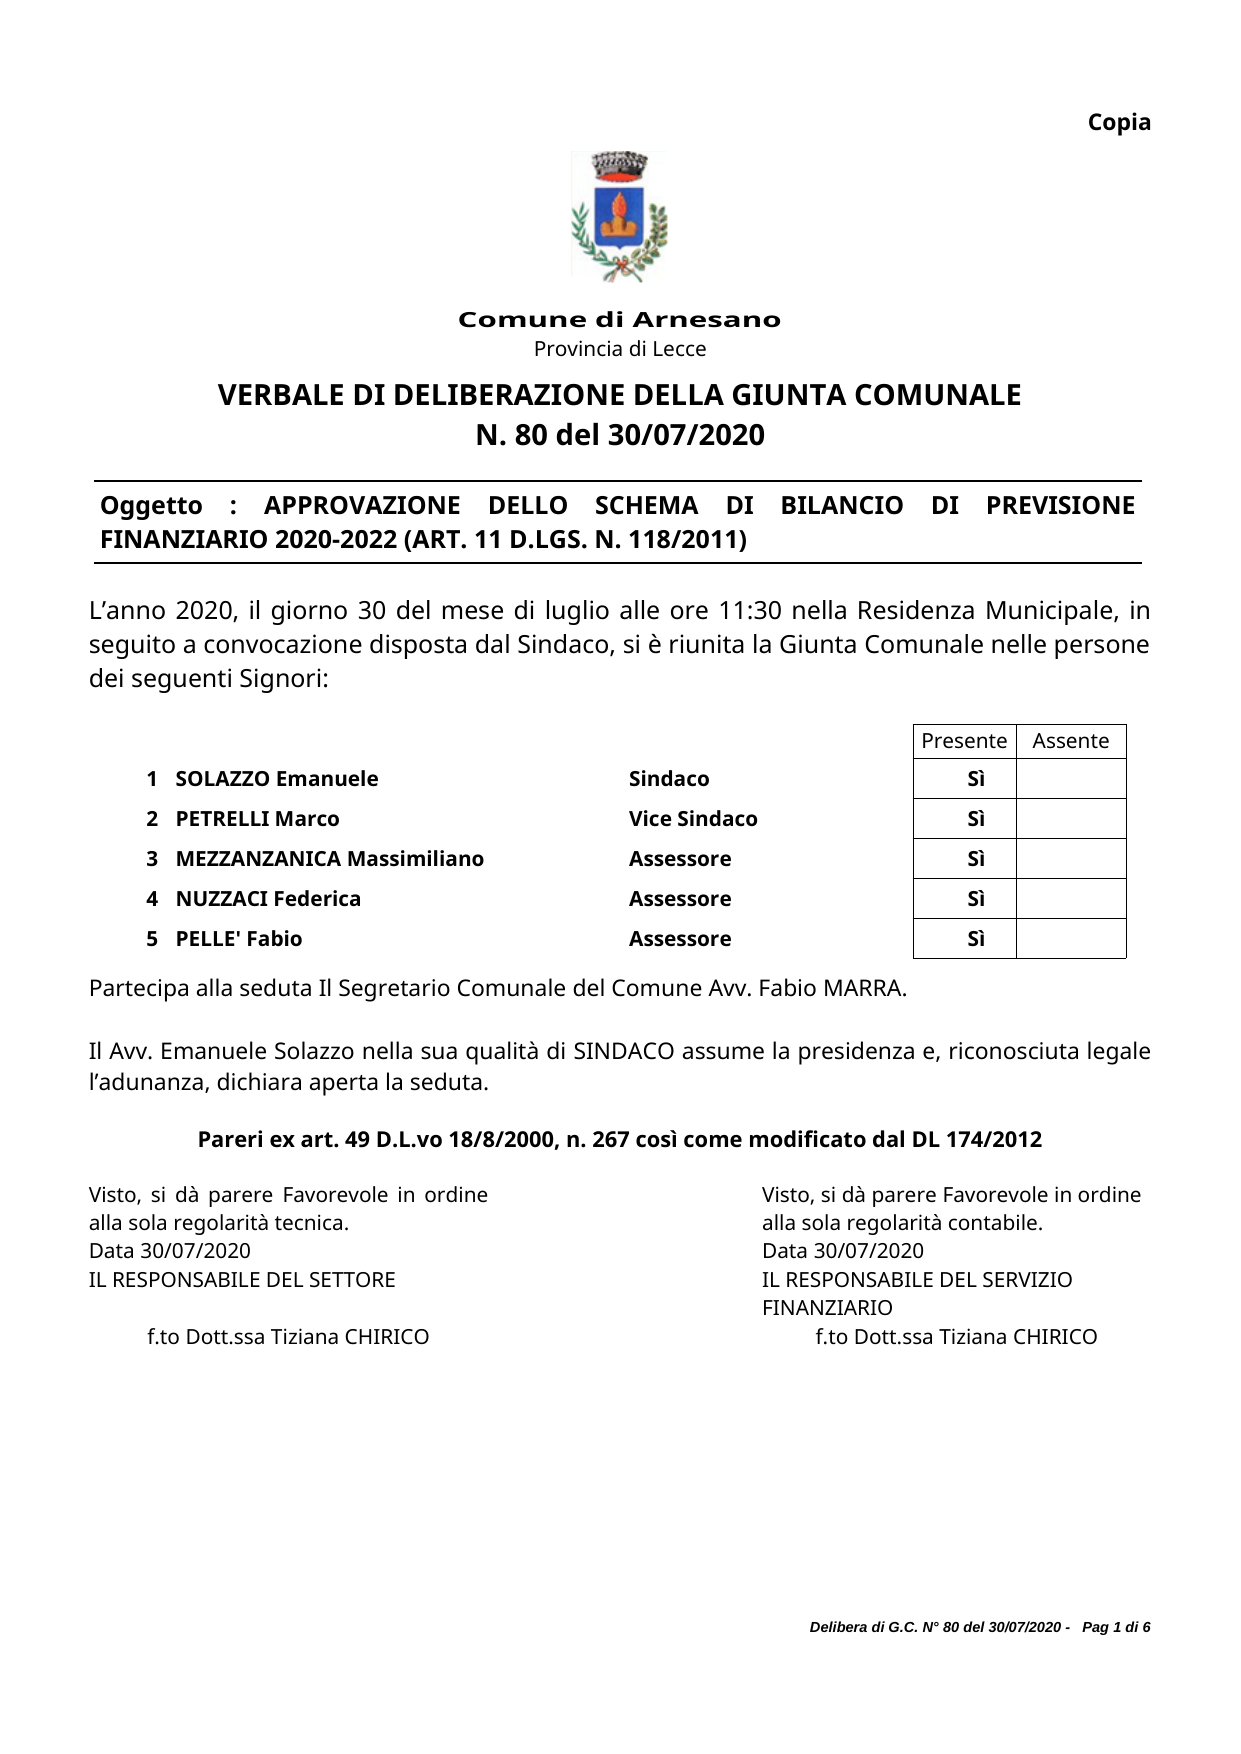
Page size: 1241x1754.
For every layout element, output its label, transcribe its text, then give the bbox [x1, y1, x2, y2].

table_cell Assessore [617, 918, 913, 958]
table_header [488, 1180, 762, 1237]
table_cell [762, 1350, 1152, 1379]
table_cell IL RESPONSABILE DEL SERVIZIO FINANZIARIO [762, 1265, 1152, 1322]
table_cell [89, 1350, 488, 1379]
table_cell [1017, 759, 1126, 798]
table_cell [488, 1237, 762, 1265]
text Copia [88, 106, 1152, 137]
table_header [164, 724, 617, 758]
table_cell Sindaco [617, 758, 913, 798]
table_cell Sì [914, 839, 1016, 878]
text Pareri ex art. 49 D.L.vo 18/8/2000, n. 267 così come modificato dal DL 174/2012 [88, 1123, 1152, 1153]
text Il Avv. Emanuele Solazzo nella sua qualità di SINDACO assume la presidenza e, riconosciuta legale l’adunanza, dichiara aperta la seduta. [88, 1035, 1152, 1097]
subtitle Provincia di Lecce [88, 334, 1152, 362]
table_cell Assessore [617, 878, 913, 918]
table_header Oggetto : APPROVAZIONE DELLO SCHEMA DI BILANCIO DI PREVISIONE FINANZIARIO 2020-2022 (ART. 11 D.LGS. N. 118/2011) [94, 482, 1142, 562]
table_cell IL RESPONSABILE DEL SETTORE [89, 1265, 488, 1322]
table_header Visto, si dà parere Favorevole in ordine alla sola regolarità contabile. [762, 1180, 1152, 1237]
table_cell PELLE' Fabio [164, 918, 617, 958]
table_cell 3 [122, 838, 164, 878]
text L’anno 2020, il giorno 30 del mese di luglio alle ore 11:30 nella Residenza Municipale, in seguito a convocazione disposta dal Sindaco, si è riunita la Giunta Comunale nelle persone dei seguenti Signori: [88, 593, 1152, 695]
table_cell Data 30/07/2020 [762, 1237, 1152, 1265]
table_cell [488, 1265, 762, 1322]
table_header [617, 724, 913, 758]
table_cell NUZZACI Federica [164, 878, 617, 918]
title Comune di Arnesano [87, 305, 1152, 333]
table_cell PETRELLI Marco [164, 798, 617, 838]
table_cell f.to Dott.ssa Tiziana CHIRICO [89, 1322, 488, 1350]
table_cell SOLAZZO Emanuele [164, 758, 617, 798]
table_cell f.to Dott.ssa Tiziana CHIRICO [762, 1322, 1152, 1350]
table_cell 2 [122, 798, 164, 838]
table_cell Sì [914, 879, 1016, 918]
table_cell Sì [914, 799, 1016, 838]
table_cell [1017, 879, 1126, 918]
table_cell Assessore [617, 838, 913, 878]
table_cell [1017, 919, 1126, 958]
table_cell Sì [914, 759, 1016, 798]
subtitle N. 80 del 30/07/2020 [88, 414, 1152, 454]
table_cell Sì [914, 919, 1016, 958]
table_cell MEZZANZANICA Massimiliano [164, 838, 617, 878]
table_cell [1017, 799, 1126, 838]
table_header Assente [1017, 725, 1126, 758]
subtitle VERBALE DI DELIBERAZIONE DELLA GIUNTA COMUNALE [88, 374, 1152, 414]
table_cell [1017, 839, 1126, 878]
table_cell 4 [122, 878, 164, 918]
table_cell Data 30/07/2020 [89, 1237, 488, 1265]
table_header [122, 724, 164, 758]
table_cell 1 [122, 758, 164, 798]
text Partecipa alla seduta Il Segretario Comunale del Comune Avv. Fabio MARRA. [88, 972, 1152, 1003]
table_cell 5 [122, 918, 164, 958]
table_header Visto, si dà parere Favorevole in ordine alla sola regolarità tecnica. [89, 1180, 488, 1237]
table_cell [488, 1350, 762, 1379]
table_cell [488, 1322, 762, 1350]
table_header Presente [914, 725, 1016, 758]
table_cell Vice Sindaco [617, 798, 913, 838]
